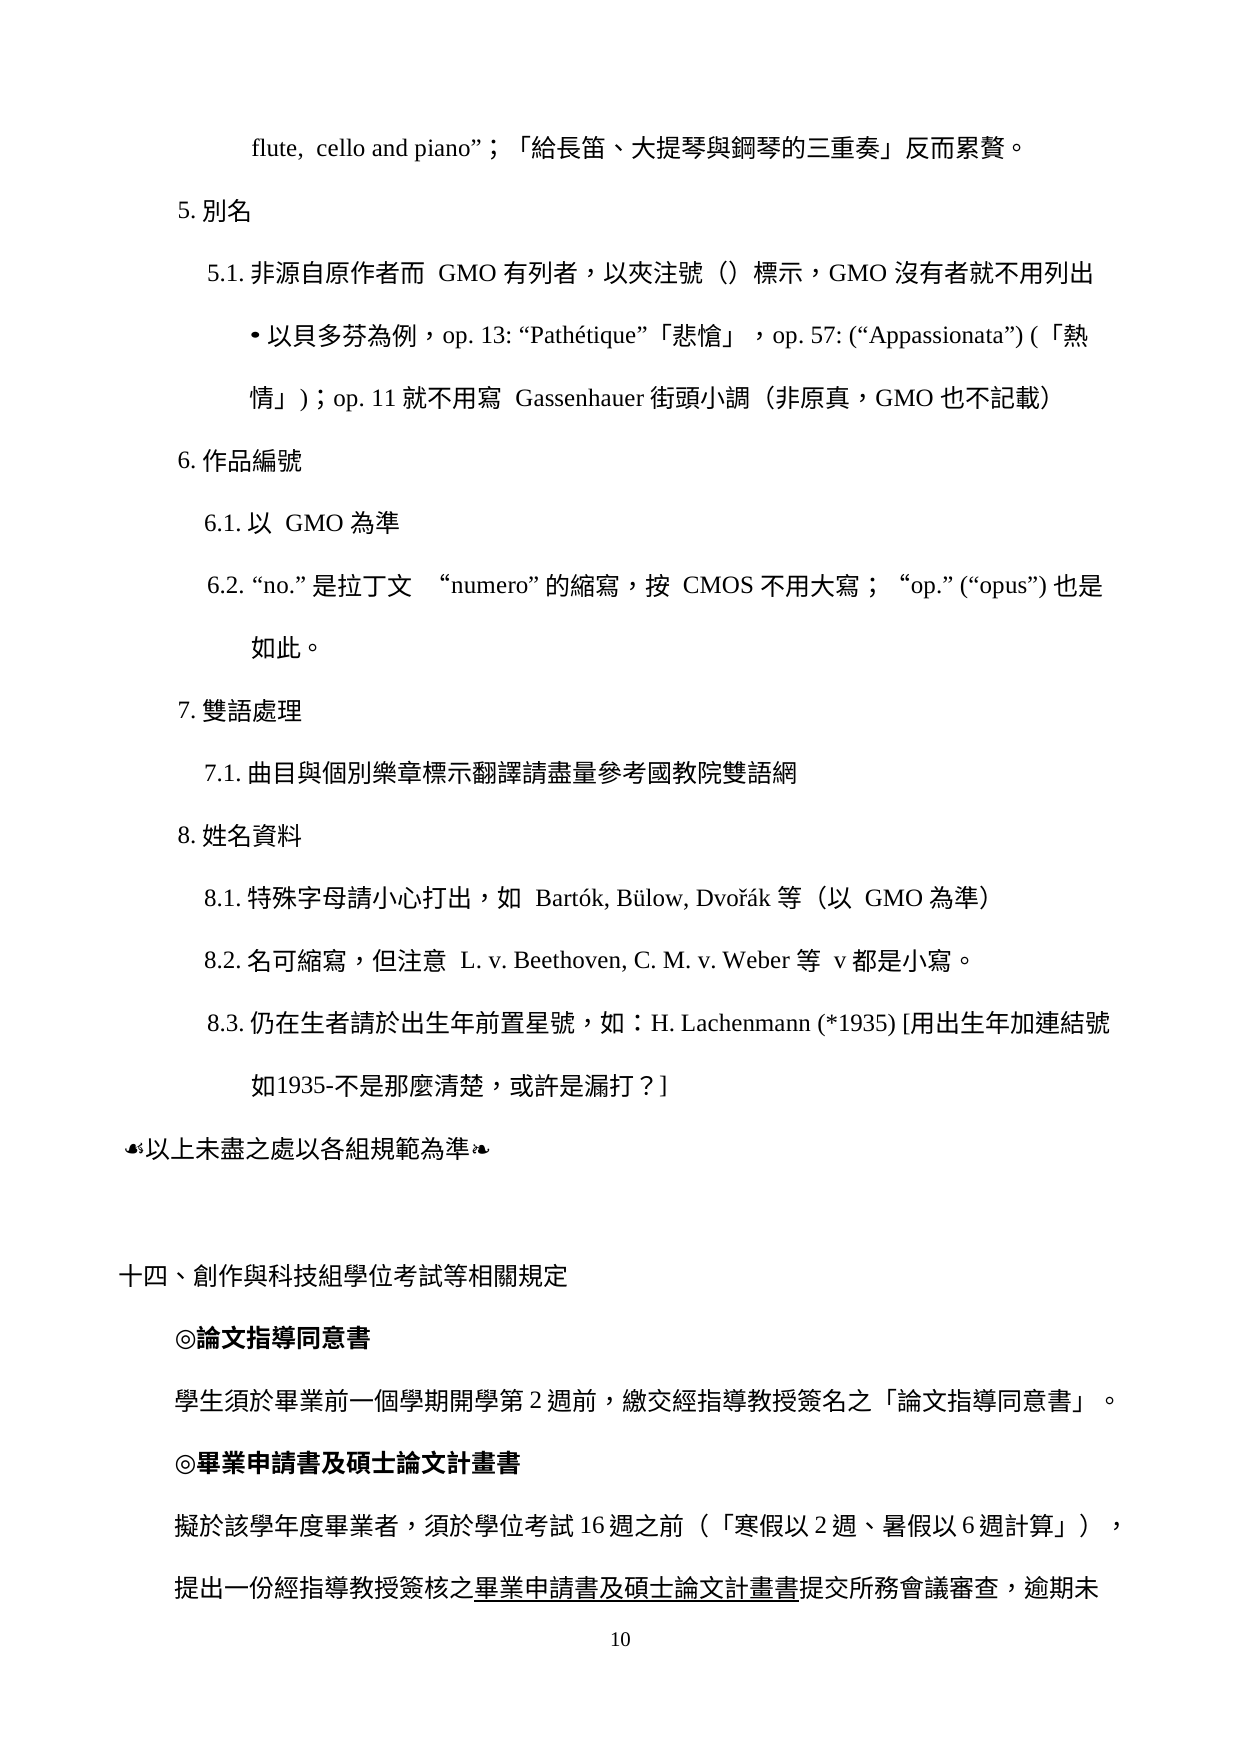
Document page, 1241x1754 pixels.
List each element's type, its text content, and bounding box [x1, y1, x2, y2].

text ☙以上未盡之處以各組規範為準❧ [118, 1108, 1124, 1170]
text 6.1. 以 GMO 為準 [156, 483, 1124, 545]
text 8.2. 名可縮寫，但注意 L. v. Beethoven, C. M. v. Weber 等 v 都是小寫。 [156, 920, 1124, 983]
text • 以貝多芬為例，op. 13: “Pathétique”「悲愴」，op. 57: (“Appassionata”) (「熱 [193, 295, 1124, 358]
text 5. 別名 [118, 170, 1124, 233]
text 6.2. “no.” 是拉丁文 “numero” 的縮寫，按 CMOS 不用大寫；“op.” (“opus”) 也是如此。 [207, 545, 1124, 670]
text 8.3. 仍在生者請於出生年前置星號，如：H. Lachenmann (*1935) [用出生年加連結號如1935-不是那麼清楚，或許是漏打？] [207, 983, 1124, 1108]
text flute, cello and piano”；「給長笛、大提琴與鋼琴的三重奏」反而累贅。 [207, 108, 1124, 170]
text ◎畢業申請書及碩士論文計畫書 [137, 1420, 1122, 1483]
text 7. 雙語處理 [118, 670, 1124, 733]
text 8. 姓名資料 [118, 795, 1124, 858]
text 8.1. 特殊字母請小心打出，如 Bartók, Bülow, Dvořák 等（以 GMO 為準） [156, 858, 1124, 920]
text 擬於該學年度畢業者，須於學位考試16週之前（「寒假以2週、暑假以6週計算」），提出一份經指導教授簽核之畢業申請書及碩士論文計畫書提交所務會議審查，逾期未提出計畫書者，視同放棄該學期畢業。論文計畫書審查請參見「十一、論文計畫書格式審查要點」。 [174, 1483, 1122, 1608]
text 學生須於畢業前一個學期開學第2週前，繳交經指導教授簽名之「論文指導同意書」。 [174, 1358, 1122, 1420]
text 7.1. 曲目與個別樂章標示翻譯請盡量參考國教院雙語網 [156, 733, 1124, 795]
text ◎論文指導同意書 [118, 1295, 1122, 1358]
text 十四、創作與科技組學位考試等相關規定 [118, 1233, 1122, 1295]
text 5.1. 非源自原作者而 GMO 有列者，以夾注號（）標示，GMO 沒有者就不用列出 [156, 233, 1124, 295]
text 6. 作品編號 [118, 420, 1124, 483]
text 情」)；op. 11 就不用寫 Gassenhauer 街頭小調（非原真，GMO 也不記載） [193, 358, 1124, 420]
